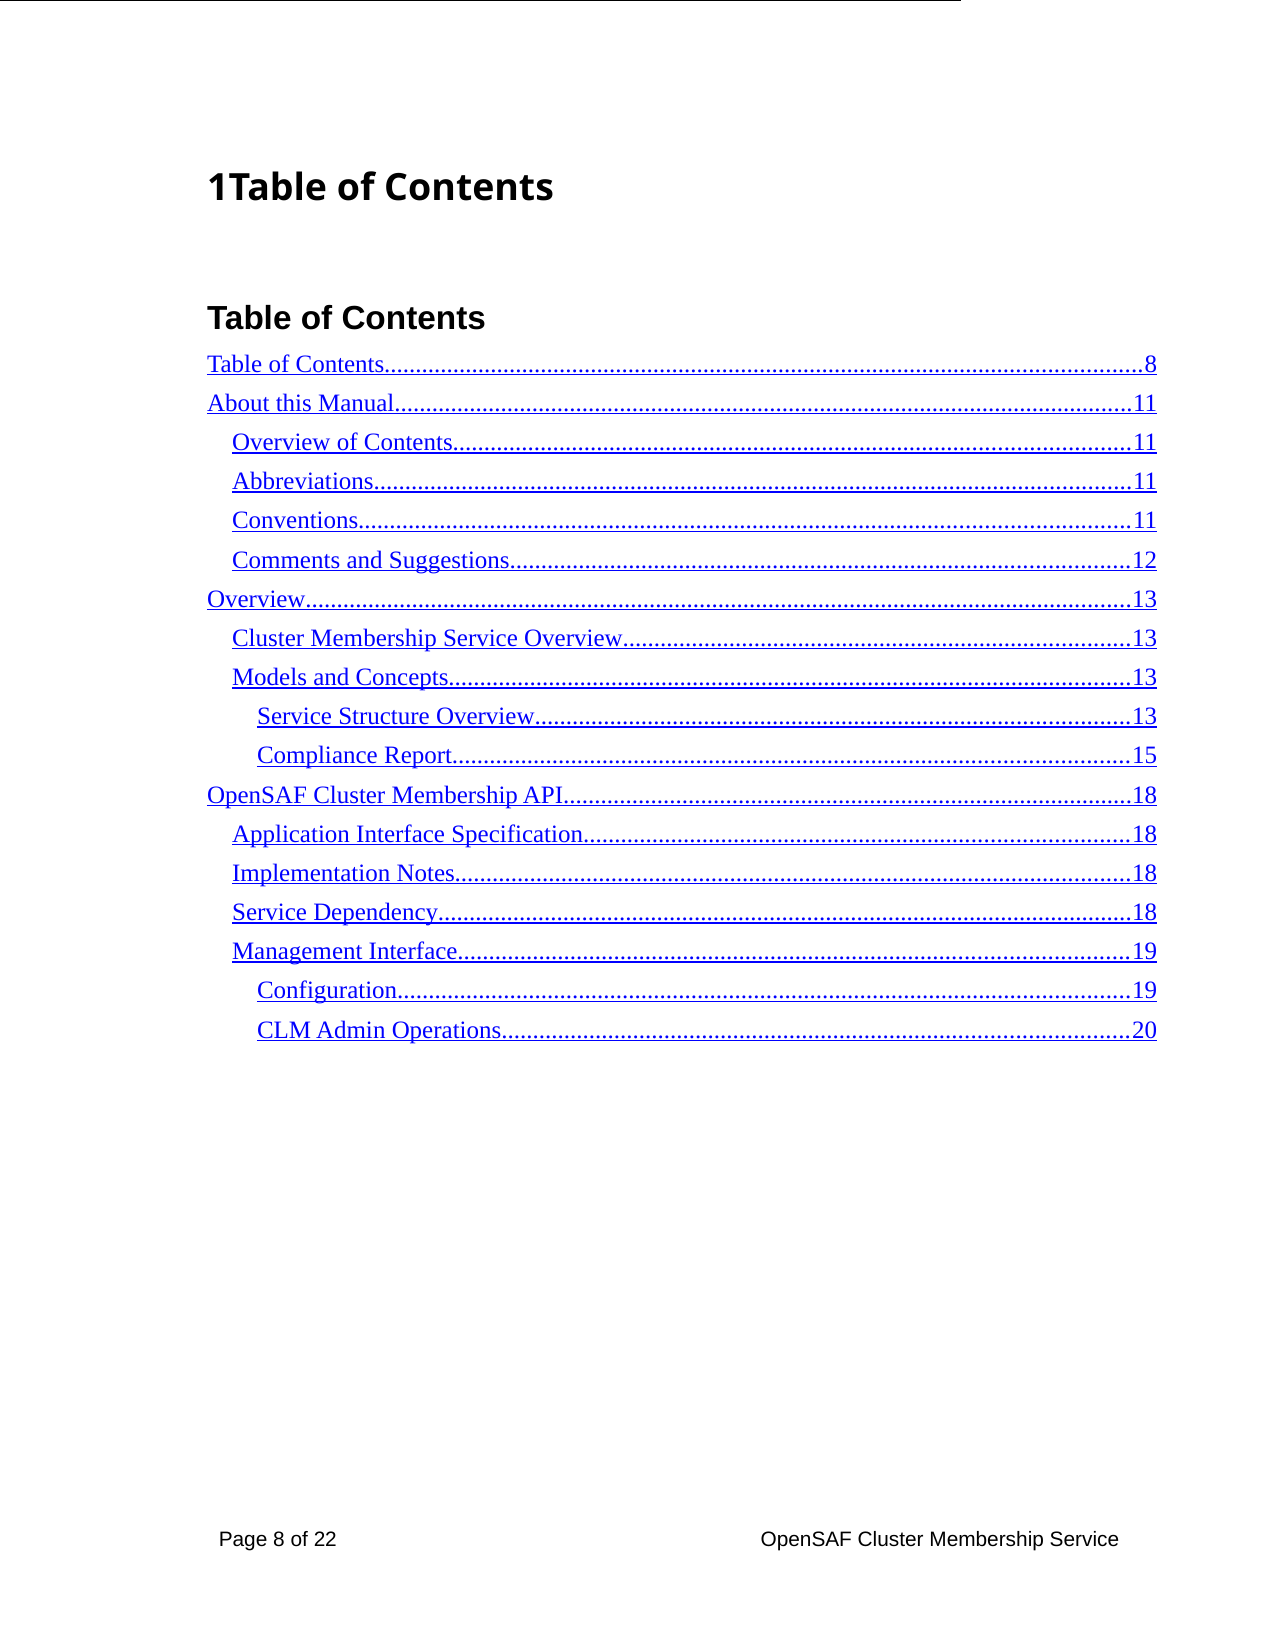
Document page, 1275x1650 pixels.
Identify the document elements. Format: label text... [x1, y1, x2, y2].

text Service Dependency 18 [232, 897, 1157, 922]
text Management Interface 19 [232, 936, 1157, 961]
text Configuration 19 [257, 976, 1157, 1001]
subtitle Table of Contents [207, 298, 1157, 336]
text Application Interface Specification 18 [232, 819, 1157, 844]
text CLM Admin Operations 20 [257, 1015, 1157, 1040]
text Overview 13 [207, 584, 1157, 609]
text Cluster Membership Service Overview 13 [232, 623, 1157, 648]
text Table of Contents 8 [207, 349, 1157, 374]
subtitle Table of Contents [207, 160, 1157, 211]
text Service Structure Overview 13 [257, 701, 1157, 726]
text Compliance Report 15 [257, 741, 1157, 766]
text OpenSAF Cluster Membership API 18 [207, 780, 1157, 805]
text Models and Concepts 13 [232, 662, 1157, 687]
text Implementation Notes 18 [232, 858, 1157, 883]
text Abbreviations 11 [232, 466, 1157, 491]
text Overview of Contents 11 [232, 427, 1157, 452]
text About this Manual 11 [207, 388, 1157, 413]
text Comments and Suggestions 12 [232, 545, 1157, 570]
text Conventions 11 [232, 506, 1157, 531]
